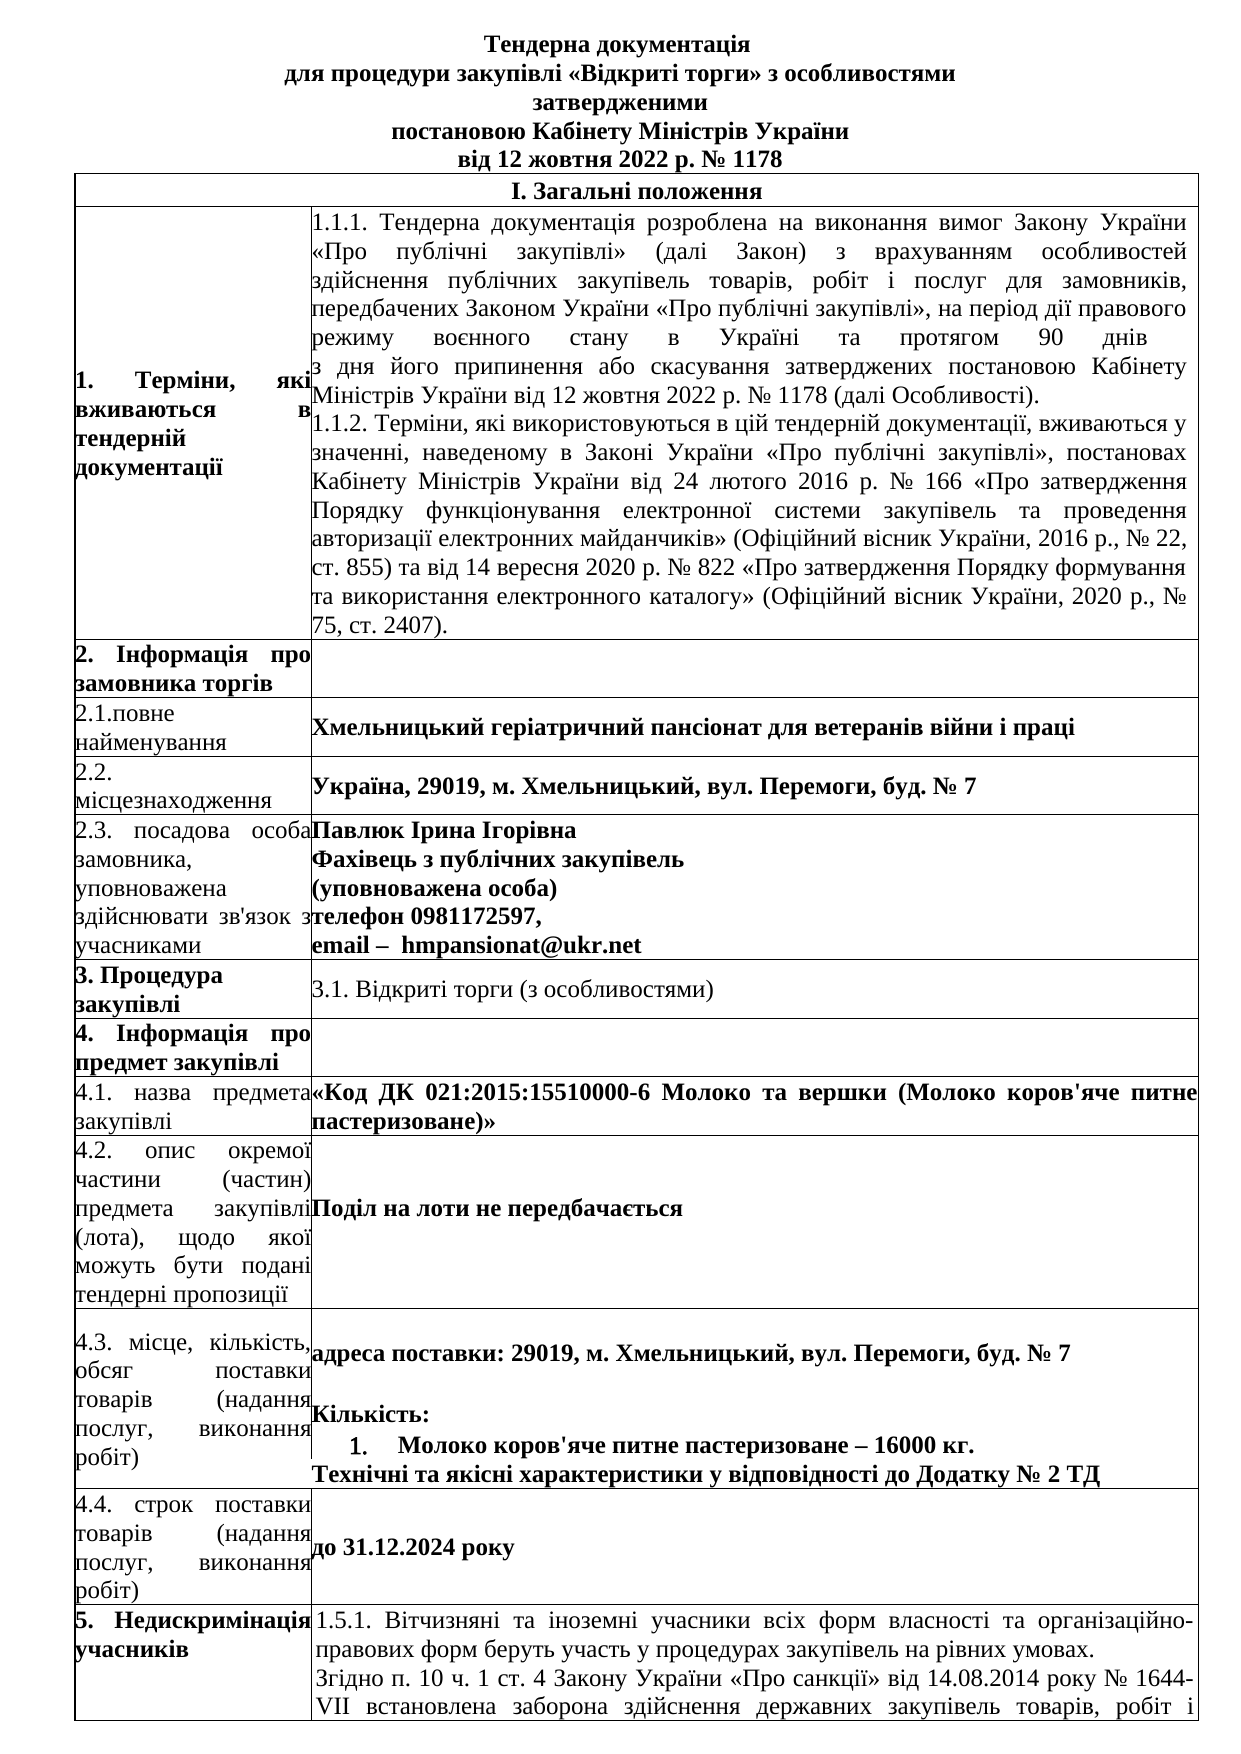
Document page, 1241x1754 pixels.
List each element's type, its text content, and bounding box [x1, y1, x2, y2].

table_cell 2. Інформація про замовника торгів [76, 640, 311, 697]
table_cell 1.5.1. Вітчизняні та іноземні учасники всіх форм власності та організаційно-правових форм беруть участь у процедурах закупівель на рівних умовах. Згідно п. 10 ч. 1 ст. 4 Закону України «Про санкції» від 14.08.2014 року № 1644-VII встановлена заборона здійснення державних закупівель товарів, робіт і [312, 1605, 1198, 1720]
table_cell 3. Процедура закупівлі [76, 960, 311, 1017]
table_cell 3.1. Відкриті торги (з особливостями) [312, 960, 1198, 1017]
table_cell 2.3. посадова особа замовника, уповноважена здійснювати зв'язок з учасниками [76, 815, 311, 959]
text Тендерна документація [75, 29, 1165, 58]
table_cell адреса поставки: 29019, м. Хмельницький, вул. Перемоги, буд. № 7 Кількість: Молоко коров'яче питне пастеризоване – 16000 кг. Технічні та якісні характеристики у відповідності до Додатку № 2 ТД [312, 1428, 1198, 1488]
table_cell «Код ДК 021:2015:15510000-6 Молоко та вершки (Молоко коров'яче питне пастеризоване)» [312, 1077, 1198, 1134]
table_cell 2.2. місцезнаходження [76, 757, 311, 814]
table_cell 4.1. назва предмета закупівлі [76, 1077, 311, 1134]
table_cell [312, 1019, 1198, 1076]
text затвердженими постановою Кабінету Міністрів України від 12 жовтня 2022 р. № 1178 [75, 87, 1165, 173]
table_header I. Загальні положення [76, 174, 1198, 206]
table_cell [312, 640, 1198, 697]
table_cell 1.1.1. Тендерна документація розроблена на виконання вимог Закону України «Про публічні закупівлі» (далі Закон) з врахуванням особливостей здійснення публічних закупівель товарів, робіт і послуг для замовників, передбачених Законом України «Про публічні закупівлі», на період дії правового режиму воєнного стану в Україні та протягом 90 днів з дня його припинення або скасування затверджених постановою Кабінету Міністрів України від 12 жовтня 2022 р. № 1178 (далі Особливості). 1.1.2. Терміни, які використовуються в цій тендерній документації, вживаються у значенні, наведеному в Законі України «Про публічні закупівлі», постановах Кабінету Міністрів України від 24 лютого 2016 р. № 166 «Про затвердження Порядку функціонування електронної системи закупівель та проведення авторизації електронних майданчиків» (Офіційний вісник України, 2016 р., № 22, ст. 855) та від 14 вересня 2020 р. № 822 «Про затвердження Порядку формування та використання електронного каталогу» (Офіційний вісник України, 2020 р., № 75, ст. 2407). [312, 207, 1198, 638]
table_cell Поділ на лоти не передбачається [312, 1136, 1198, 1308]
table_cell Україна, 29019, м. Хмельницький, вул. Перемоги, буд. № 7 [312, 757, 1198, 814]
table_cell 2.1.повне найменування [76, 698, 311, 756]
table_cell 4.2. опис окремої частини (частин) предмета закупівлі (лота), щодо якої можуть бути подані тендерні пропозиції [76, 1136, 311, 1308]
table_cell 4. Інформація про предмет закупівлі [76, 1019, 311, 1076]
table_cell 4.3. місце, кількість, обсяг поставки товарів (надання послуг, виконання робіт) [76, 1309, 311, 1488]
table_cell адреса поставки: 29019, м. Хмельницький, вул. Перемоги, буд. № 7 Кількість: Молоко коров'яче питне пастеризоване – 16000 кг. Технічні та якісні характеристики у відповідності до Додатку № 2 ТД [312, 1309, 1198, 1338]
table_cell Хмельницький геріатричний пансіонат для ветеранів війни і праці [312, 698, 1198, 756]
table_cell 5. Недискримінація учасників [76, 1605, 311, 1720]
table_cell до 31.12.2024 року [312, 1489, 1198, 1604]
table_cell Павлюк Ірина Ігорівна Фахівець з публічних закупівель (уповноважена особа) телефон 0981172597, еmail – hmpansionat@ukr.net [312, 815, 1198, 959]
table_cell 4.4. строк поставки товарів (надання послуг, виконання робіт) [76, 1489, 311, 1604]
text для процедури закупівлі «Відкриті торги» з особливостями [75, 58, 1165, 87]
table_cell 1. Терміни, які вживаються в тендерній документації [76, 207, 311, 638]
